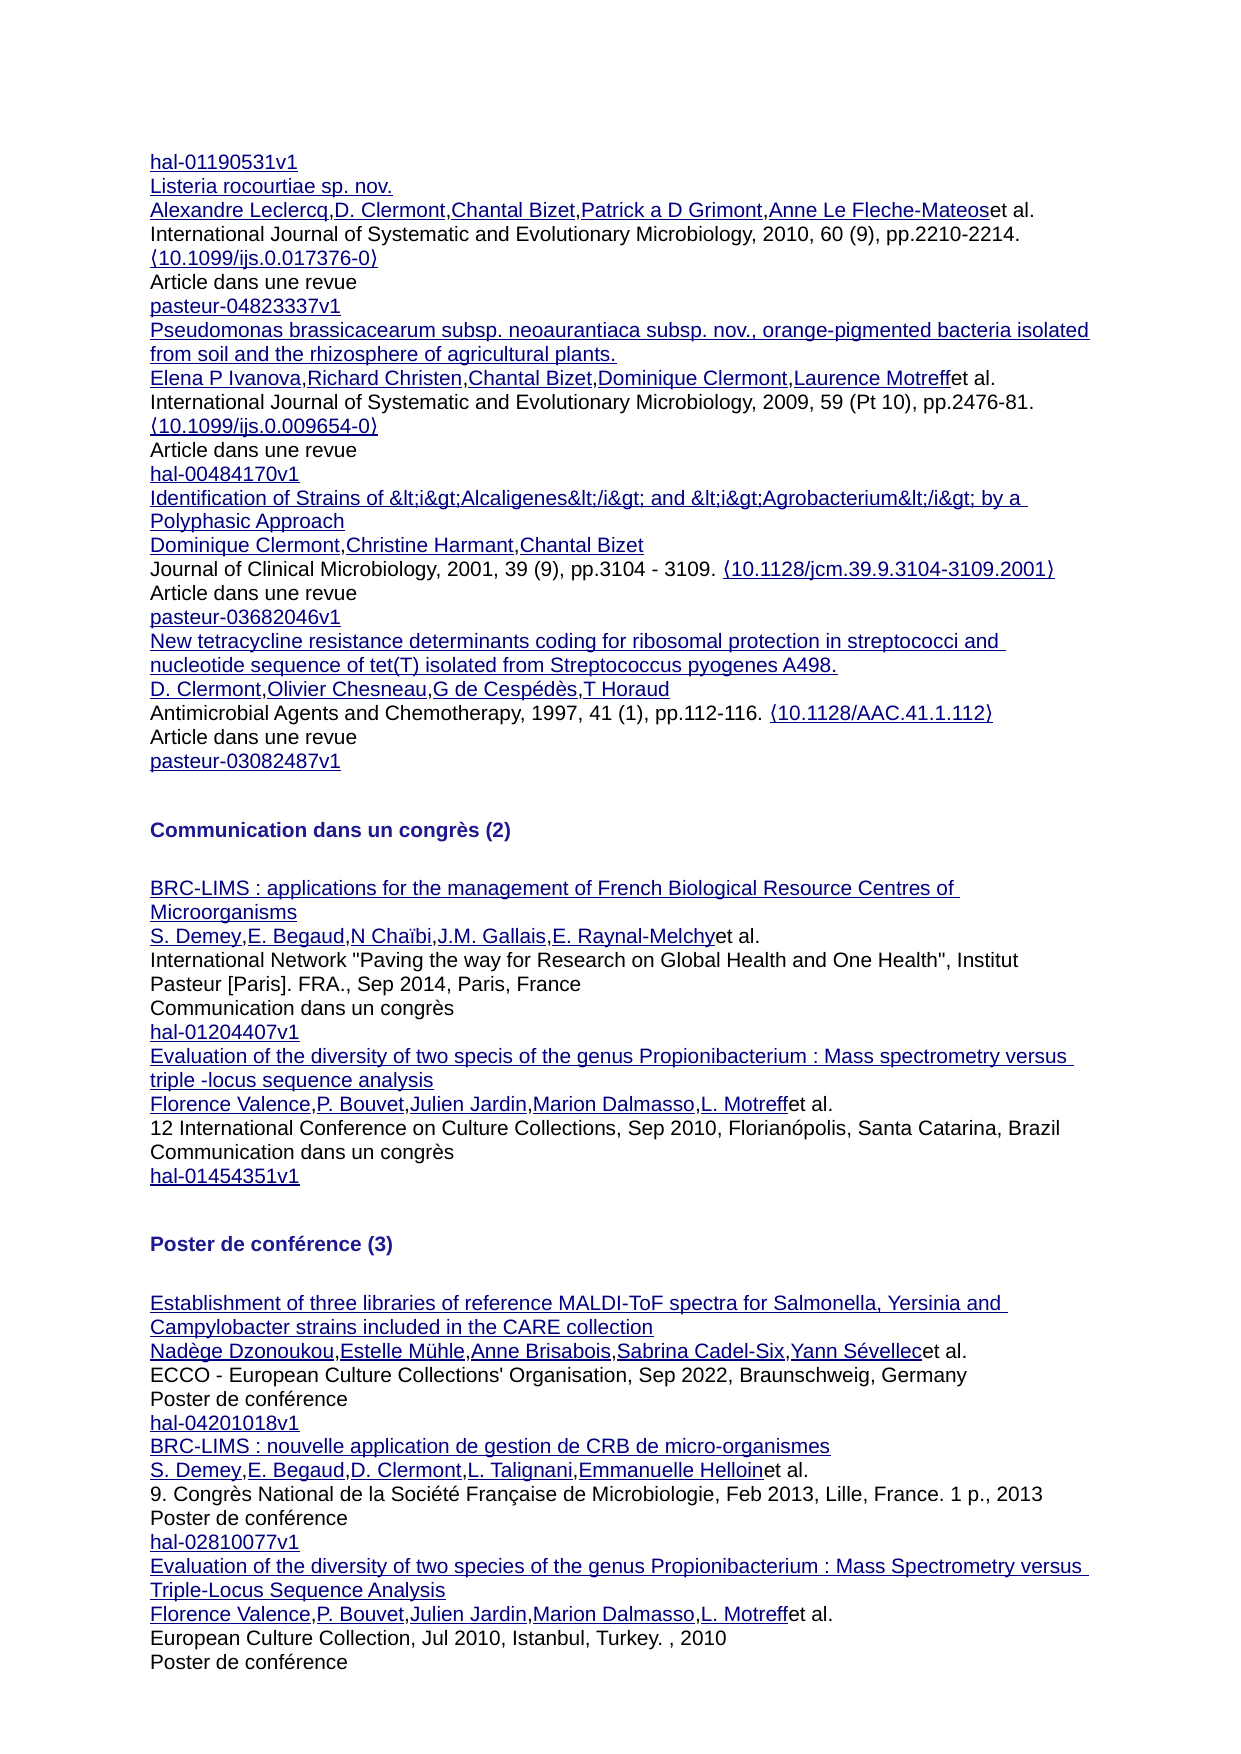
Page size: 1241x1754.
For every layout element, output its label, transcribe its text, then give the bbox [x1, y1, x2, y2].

subtitle Communication dans un congrès (2) [150, 818, 1090, 842]
table_cell Pseudomonas brassicacearum subsp. neoaurantiaca subsp. nov., orange-pigmented bacteria isolated [150, 318, 1090, 339]
table_cell Evaluation of the diversity of two specis of the genus Propionibacterium : Mass spectrometry versus triple -locus sequence analysis Florence Valence,P. Bouvet,Julien Jardin,Marion Dalmasso,L. Motreffet al. 12 International Conference on Culture Collections, Sep 2010, Florianópolis, Santa Catarina, Brazil Communication dans un congrès hal-01454351v1 [150, 1044, 1090, 1187]
table_cell Listeria rocourtiae sp. nov. Alexandre Leclercq,D. Clermont,Chantal Bizet,Patrick a D Grimont,Anne Le Fleche-Mateoset al. International Journal of Systematic and Evolutionary Microbiology, 2010, 60 (9), pp.2210-2214. ⟨10.1099/ijs.0.017376-0⟩ Article dans une revue pasteur-04823337v1 [150, 174, 1090, 318]
table_cell Identification of Strains of &lt;i&gt;Alcaligenes&lt;/i&gt; and &lt;i&gt;Agrobacterium&lt;/i&gt; by a Polyphasic Approach Dominique Clermont,Christine Harmant,Chantal Bizet Journal of Clinical Microbiology, 2001, 39 (9), pp.3104 - 3109. ⟨10.1128/jcm.39.9.3104-3109.2001⟩ Article dans une revue pasteur-03682046v1 [150, 485, 1090, 629]
table_header Establishment of three libraries of reference MALDI-ToF spectra for Salmonella, Yersinia and Campylobacter strains included in the CARE collection Nadège Dzonoukou,Estelle Mühle,Anne Brisabois,Sabrina Cadel-Six,Yann Sévellecet al. ECCO - European Culture Collections' Organisation, Sep 2022, Braunschweig, Germany Poster de conférence hal-04201018v1 [150, 1291, 1090, 1434]
table_header BRC-LIMS : applications for the management of French Biological Resource Centres of Microorganisms S. Demey,E. Begaud,N Chaïbi,J.M. Gallais,E. Raynal-Melchyet al. International Network "Paving the way for Research on Global Health and One Health", Institut Pasteur [Paris]. FRA., Sep 2014, Paris, France Communication dans un congrès hal-01204407v1 [150, 876, 1090, 1044]
table_cell Evaluation of the diversity of two species of the genus Propionibacterium : Mass Spectrometry versus Triple-Locus Sequence Analysis Florence Valence,P. Bouvet,Julien Jardin,Marion Dalmasso,L. Motreffet al. European Culture Collection, Jul 2010, Istanbul, Turkey. , 2010 Poster de conférence [150, 1554, 1090, 1674]
table_cell from soil and the rhizosphere of agricultural plants. Elena P Ivanova,Richard Christen,Chantal Bizet,Dominique Clermont,Laurence Motreffet al. International Journal of Systematic and Evolutionary Microbiology, 2009, 59 (Pt 10), pp.2476-81. ⟨10.1099/ijs.0.009654-0⟩ Article dans une revue hal-00484170v1 [150, 340, 1090, 485]
subtitle Poster de conférence (3) [150, 1232, 1090, 1256]
table_cell New tetracycline resistance determinants coding for ribosomal protection in streptococci and nucleotide sequence of tet(T) isolated from Streptococcus pyogenes A498. D. Clermont,Olivier Chesneau,G de Cespédès,T Horaud Antimicrobial Agents and Chemotherapy, 1997, 41 (1), pp.112-116. ⟨10.1128/AAC.41.1.112⟩ Article dans une revue pasteur-03082487v1 [150, 629, 1090, 773]
table_cell hal-01190531v1 [150, 150, 1090, 174]
table_cell BRC-LIMS : nouvelle application de gestion de CRB de micro-organismes S. Demey,E. Begaud,D. Clermont,L. Talignani,Emmanuelle Helloinet al. 9. Congrès National de la Société Française de Microbiologie, Feb 2013, Lille, France. 1 p., 2013 Poster de conférence hal-02810077v1 [150, 1434, 1090, 1554]
